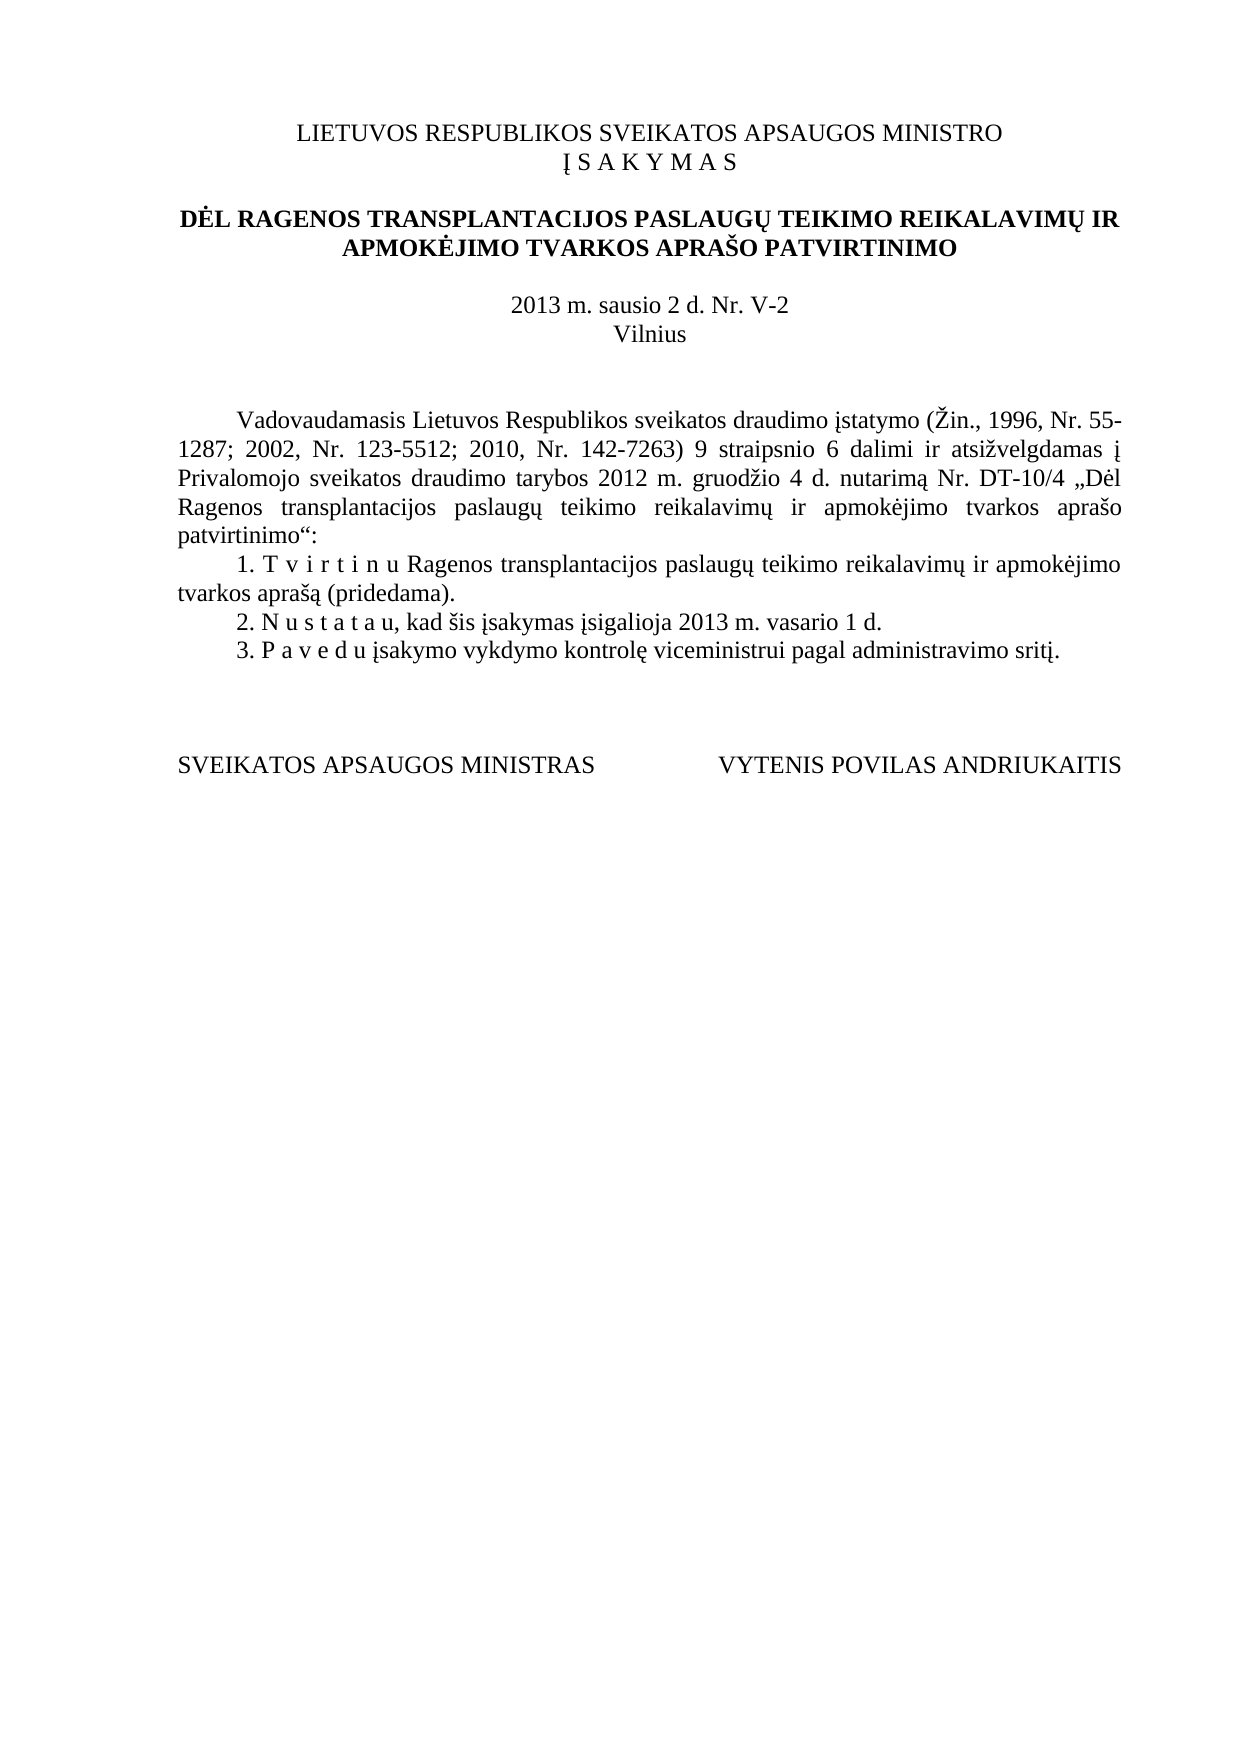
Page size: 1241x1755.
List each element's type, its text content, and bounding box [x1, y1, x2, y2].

text 1. T v i r t i n u Ragenos transplantacijos paslaugų teikimo reikalavimų ir apmokėjimo tvarkos aprašą (pridedama). [177, 549, 1122, 607]
text LIETUVOS RESPUBLIKOS SVEIKATOS APSAUGOS MINISTRO [177, 118, 1122, 147]
text Vadovaudamasis Lietuvos Respublikos sveikatos draudimo įstatymo (Žin., 1996, Nr. 55-1287; 2002, Nr. 123-5512; 2010, Nr. 142-7263) 9 straipsnio 6 dalimi ir atsižvelgdamas į Privalomojo sveikatos draudimo tarybos 2012 m. gruodžio 4 d. nutarimą Nr. DT-10/4 „Dėl Ragenos transplantacijos paslaugų teikimo reikalavimų ir apmokėjimo tvarkos aprašo patvirtinimo“: [177, 406, 1122, 549]
text Į S A K Y M A S [177, 147, 1122, 176]
text 3. P a v e d u įsakymo vykdymo kontrolę viceministrui pagal administravimo sritį. [177, 636, 1122, 664]
text Sveikatos apsaugos ministras Vytenis Povilas Andriukaitis [177, 751, 1122, 779]
text 2. N u s t a t a u, kad šis įsakymas įsigalioja 2013 m. vasario 1 d. [177, 607, 1122, 636]
text 2013 m. sausio 2 d. Nr. V-2 [177, 291, 1122, 319]
text DĖL RAGENOS TRANSPLANTACIJOS PASLAUGŲ TEIKIMO REIKALAVIMŲ IR APMOKĖJIMO TVARKOS APRAŠO PATVIRTINIMO [177, 204, 1122, 262]
text Vilnius [177, 319, 1122, 348]
